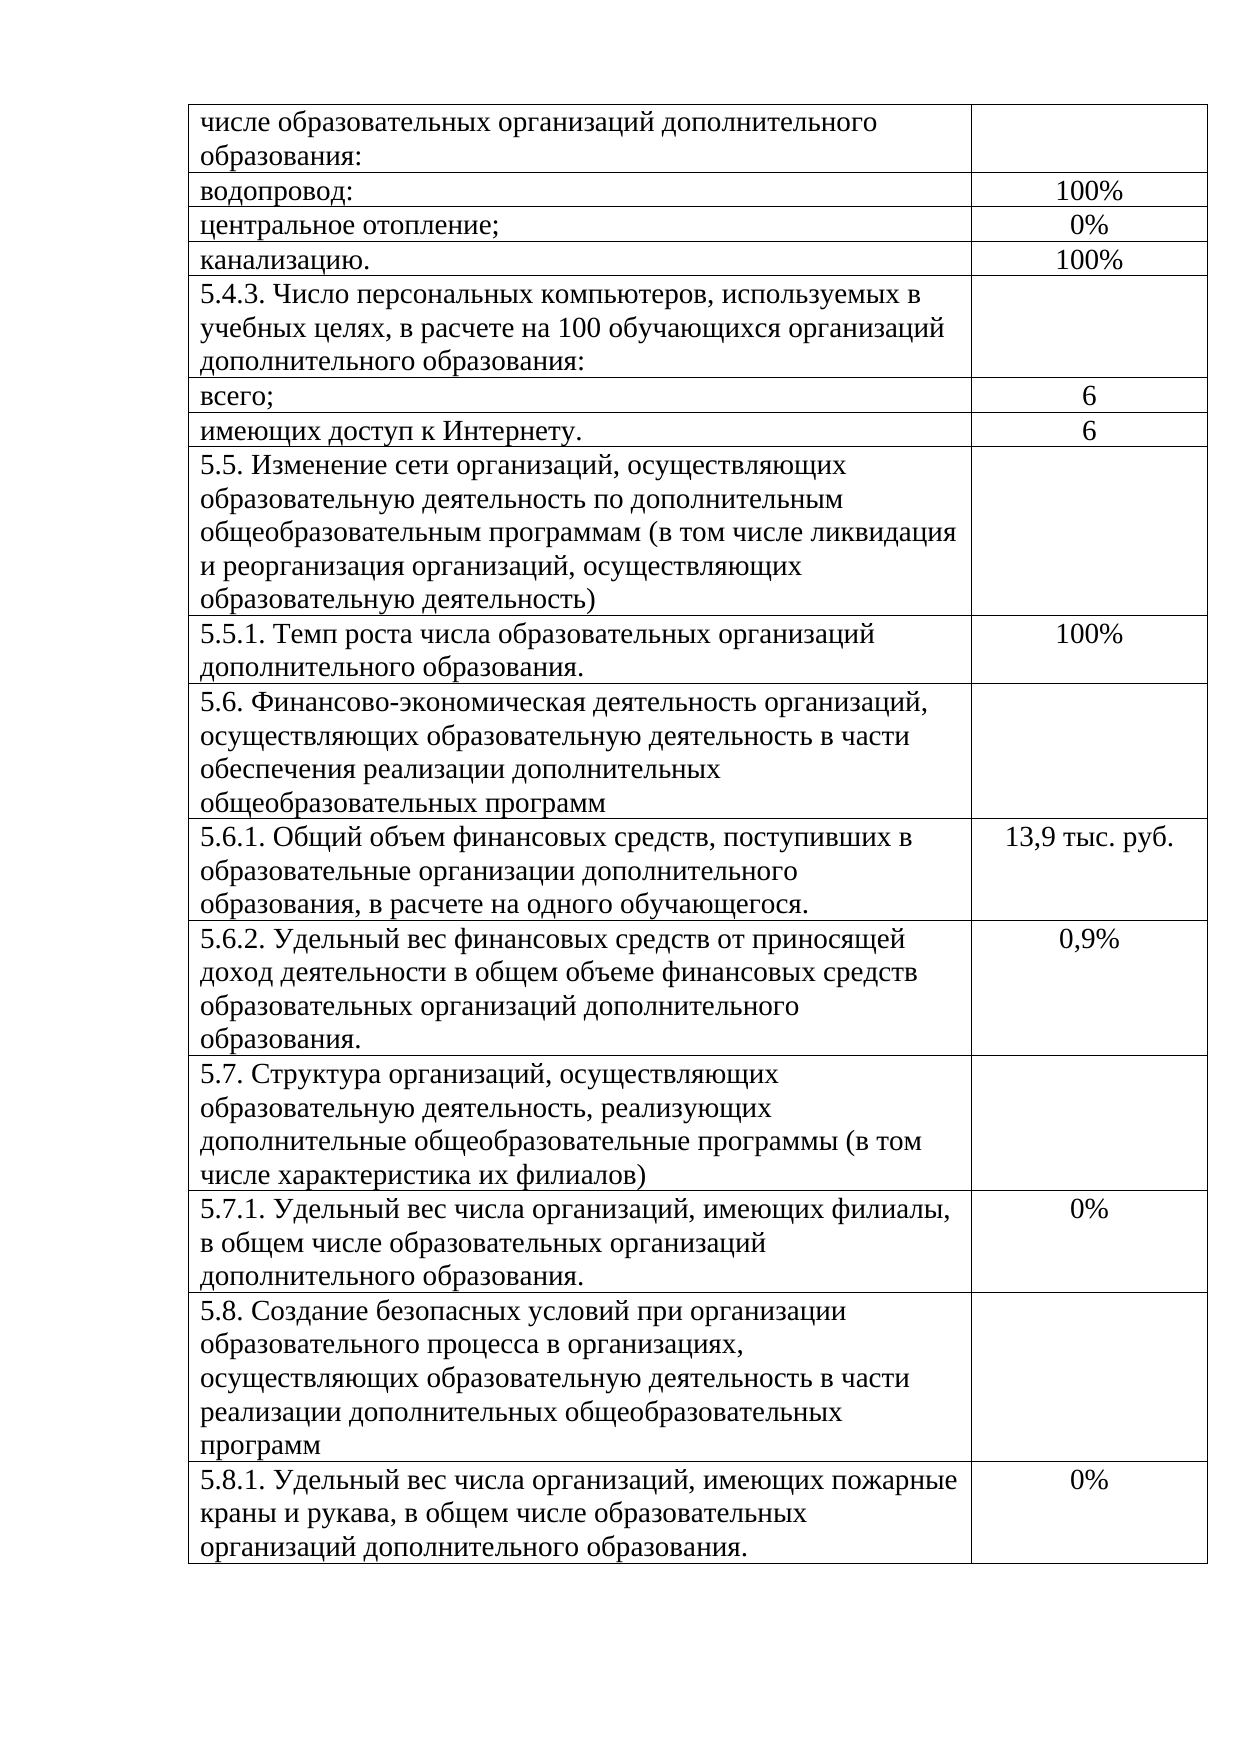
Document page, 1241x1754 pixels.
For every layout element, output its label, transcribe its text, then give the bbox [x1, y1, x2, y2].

table_cell 100% [1196, 173, 1207, 206]
table_cell 100% [1196, 242, 1207, 275]
table_cell 6 [972, 413, 982, 446]
table_cell 100% [972, 173, 982, 206]
table_cell [972, 447, 1207, 615]
table_cell канализацию. [960, 242, 971, 275]
table_cell 0% [972, 207, 982, 241]
table_cell всего; [189, 378, 200, 412]
table_cell канализацию. [189, 242, 200, 275]
table_cell водопровод: [189, 173, 200, 206]
table_cell 0% [972, 1191, 1207, 1292]
table_cell 6 [972, 378, 982, 412]
table_cell [972, 684, 1207, 818]
table_cell [972, 105, 1207, 172]
table_cell [972, 276, 1207, 377]
table_cell 100% [972, 242, 982, 275]
table_cell 13,9 тыс. руб. [972, 819, 1207, 920]
table_cell всего; [960, 378, 971, 412]
table_cell 6 [1196, 378, 1207, 412]
table_cell [972, 1056, 1207, 1190]
table_cell 0% [972, 1462, 1207, 1562]
table_cell 0% [1196, 207, 1207, 241]
table_cell 0,9% [972, 921, 1207, 1055]
table_cell 100% [972, 616, 1207, 683]
table_cell 6 [1196, 413, 1207, 446]
table_cell водопровод: [960, 173, 971, 206]
table_cell [972, 1293, 1207, 1461]
